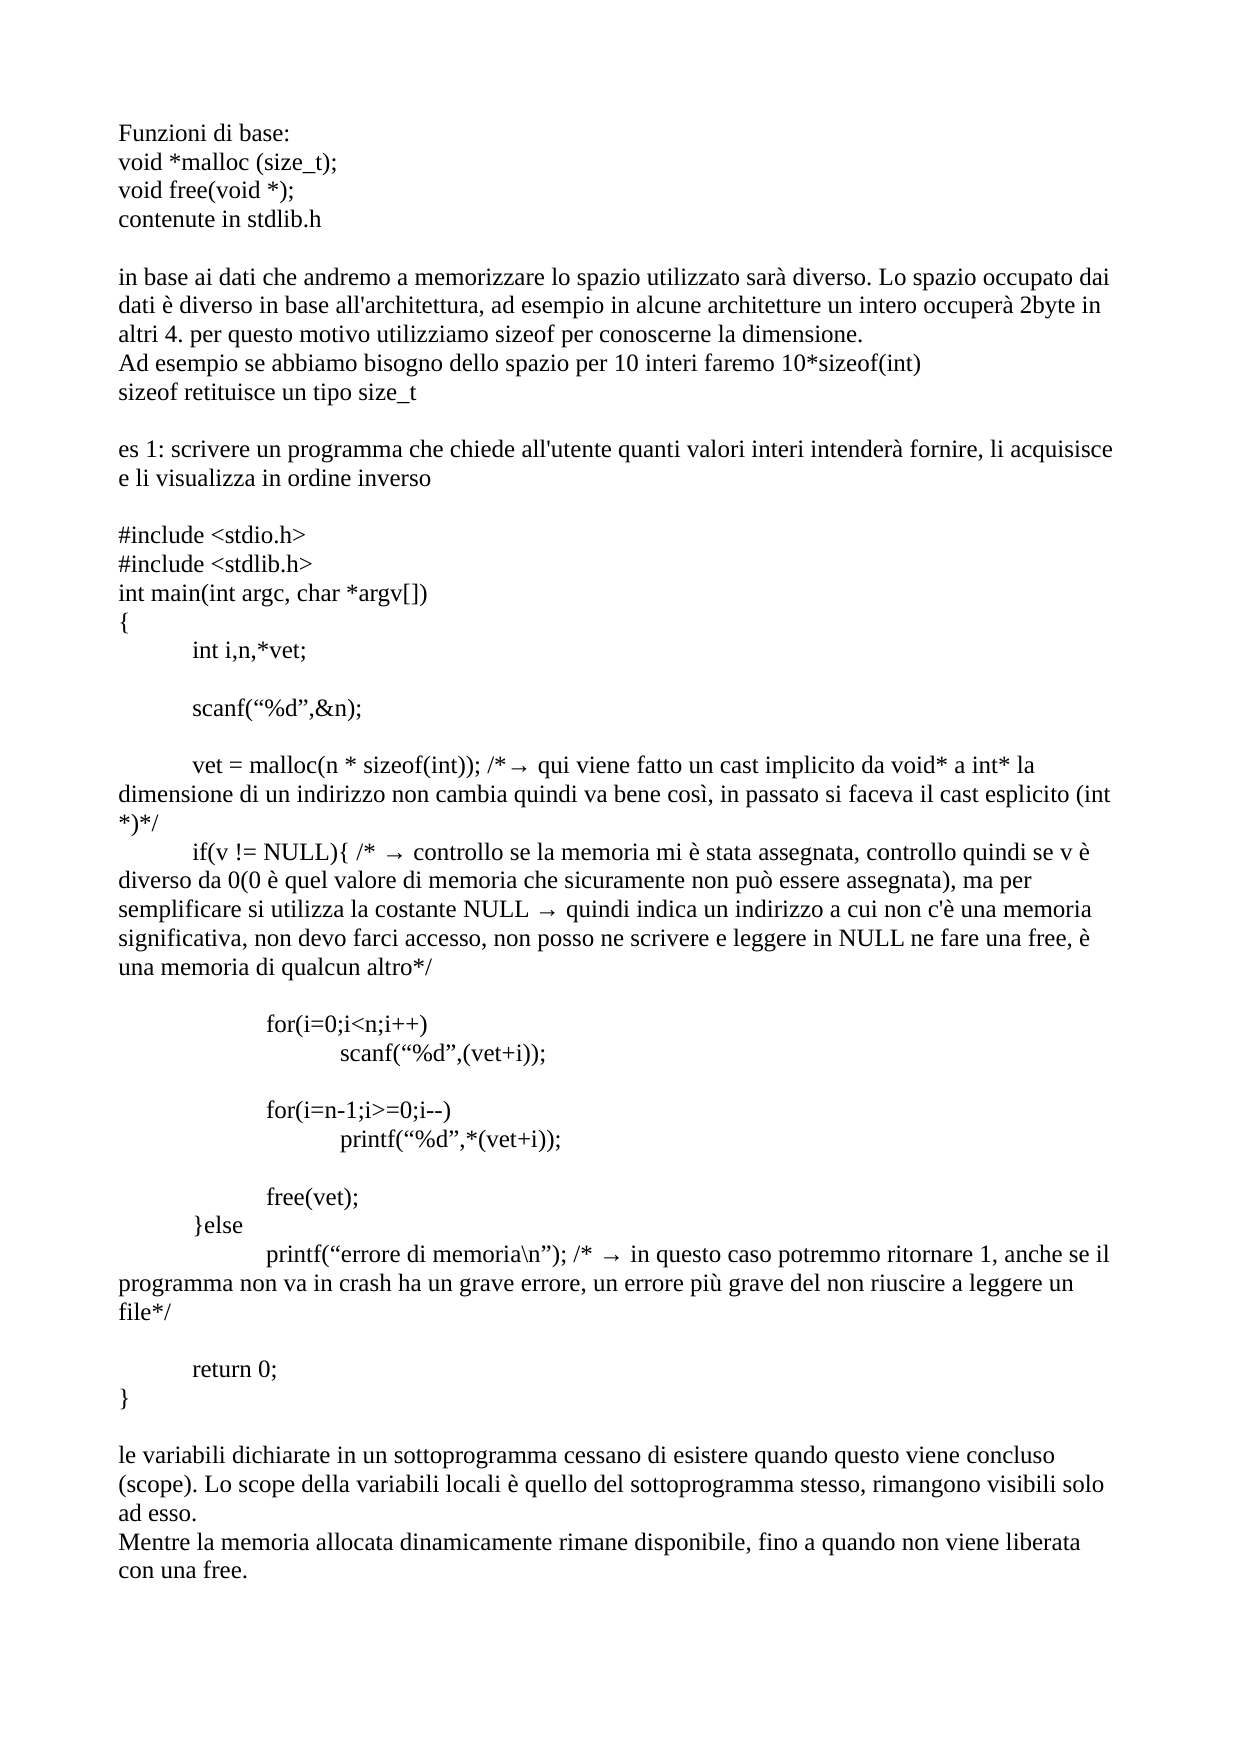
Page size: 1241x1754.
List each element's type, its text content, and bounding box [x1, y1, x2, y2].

text for(i=0;i<n;i++) [118, 1009, 1122, 1038]
text { [118, 607, 1122, 636]
text Mentre la memoria allocata dinamicamente rimane disponibile, fino a quando non viene liberata con una free. [118, 1527, 1122, 1584]
text scanf(“%d”,(vet+i)); [118, 1038, 1122, 1067]
text sizeof retituisce un tipo size_t [118, 377, 1122, 406]
text vet = malloc(n * sizeof(int)); /*→ qui viene fatto un cast implicito da void* a int* la dimensione di un indirizzo non cambia quindi va bene così, in passato si faceva il cast esplicito (int *)*/ [118, 751, 1122, 837]
text printf(“%d”,*(vet+i)); [118, 1124, 1122, 1153]
text if(v != NULL){ /* → controllo se la memoria mi è stata assegnata, controllo quindi se v è diverso da 0(0 è quel valore di memoria che sicuramente non può essere assegnata), ma per semplificare si utilizza la costante NULL → quindi indica un indirizzo a cui non c'è una memoria significativa, non devo farci accesso, non posso ne scrivere e leggere in NULL ne fare una free, è una memoria di qualcun altro*/ [118, 837, 1122, 981]
text for(i=n-1;i>=0;i--) [118, 1096, 1122, 1124]
text void free(void *); [118, 176, 1122, 204]
text in base ai dati che andremo a memorizzare lo spazio utilizzato sarà diverso. Lo spazio occupato dai dati è diverso in base all'architettura, ad esempio in alcune architetture un intero occuperà 2byte in altri 4. per questo motivo utilizziamo sizeof per conoscerne la dimensione. [118, 262, 1122, 348]
text int i,n,*vet; [118, 636, 1122, 664]
text le variabili dichiarate in un sottoprogramma cessano di esistere quando questo viene concluso (scope). Lo scope della variabili locali è quello del sottoprogramma stesso, rimangono visibili solo ad esso. [118, 1441, 1122, 1527]
text void *malloc (size_t); [118, 147, 1122, 176]
text } [118, 1383, 1122, 1412]
text }else [118, 1211, 1122, 1239]
text free(vet); [118, 1182, 1122, 1211]
text printf(“errore di memoria\n”); /* → in questo caso potremmo ritornare 1, anche se il programma non va in crash ha un grave errore, un errore più grave del non riuscire a leggere un file*/ [118, 1239, 1122, 1326]
text return 0; [118, 1354, 1122, 1383]
text es 1: scrivere un programma che chiede all'utente quanti valori interi intenderà fornire, li acquisisce e li visualizza in ordine inverso [118, 434, 1122, 492]
text Funzioni di base: [118, 118, 1122, 147]
text Ad esempio se abbiamo bisogno dello spazio per 10 interi faremo 10*sizeof(int) [118, 348, 1122, 377]
text #include <stdio.h> [118, 521, 1122, 549]
text scanf(“%d”,&n); [118, 693, 1122, 722]
text #include <stdlib.h> [118, 549, 1122, 578]
text int main(int argc, char *argv[]) [118, 578, 1122, 607]
text contenute in stdlib.h [118, 204, 1122, 233]
